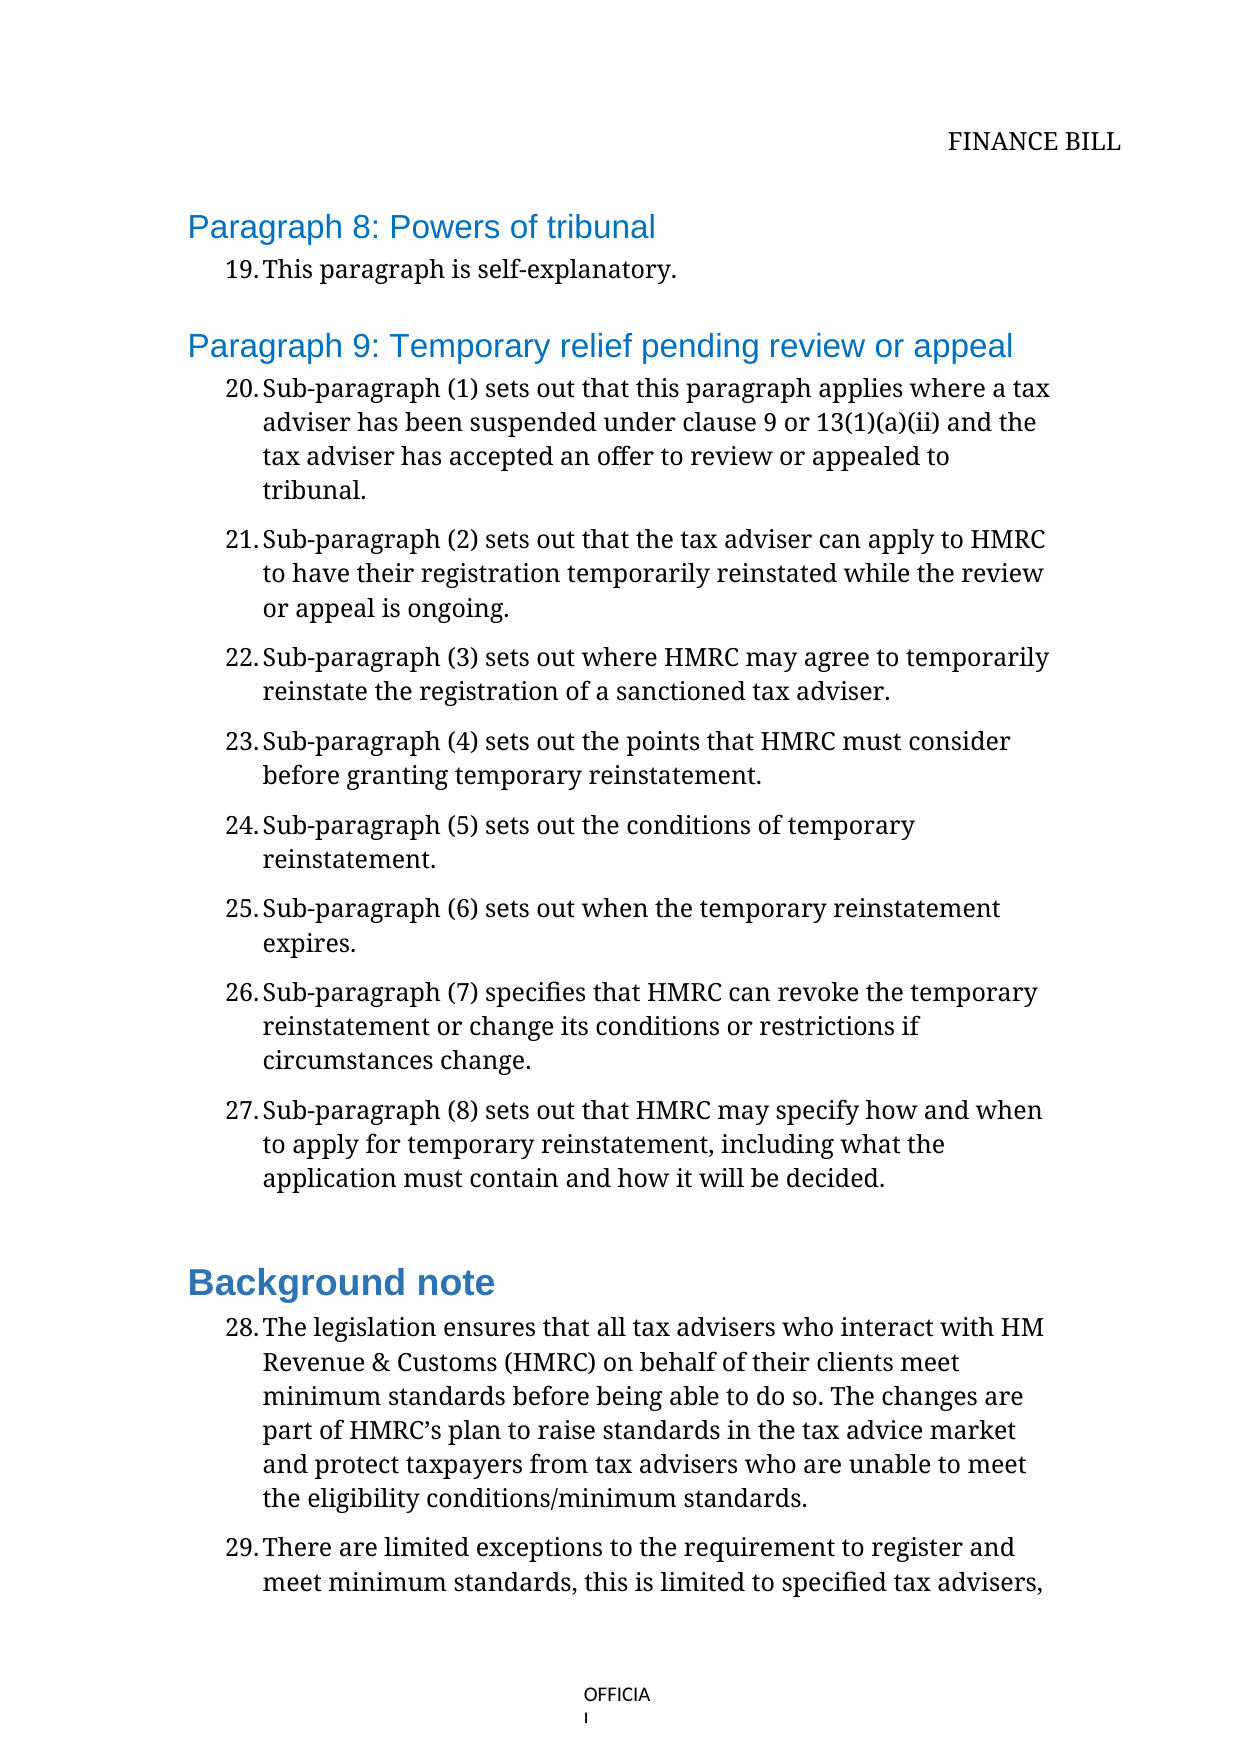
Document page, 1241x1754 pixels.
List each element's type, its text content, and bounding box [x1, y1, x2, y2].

list Sub-paragraph (4) sets out the points that HMRC must consider before granting temporary reinstatement. [225, 724, 1053, 792]
list Sub-paragraph (7) specifies that HMRC can revoke the temporary reinstatement or change its conditions or restrictions if circumstances change. [225, 975, 1053, 1077]
list Sub-paragraph (6) sets out when the temporary reinstatement expires. [225, 891, 1053, 959]
subtitle Paragraph 8: Powers of tribunal [187, 207, 1053, 246]
list The legislation ensures that all tax advisers who interact with HM Revenue & Customs (HMRC) on behalf of their clients meet minimum standards before being able to do so. The changes are part of HMRC’s plan to raise standards in the tax advice market and protect taxpayers from tax advisers who are unable to meet the eligibility conditions/minimum standards. [225, 1310, 1053, 1514]
list This paragraph is self-explanatory. [225, 251, 1053, 285]
list Sub-paragraph (1) sets out that this paragraph applies where a tax adviser has been suspended under clause 9 or 13(1)(a)(ii) and the tax adviser has accepted an offer to review or appealed to tribunal. [225, 370, 1053, 506]
list There are limited exceptions to the requirement to register and meet minimum standards, this is limited to specified tax advisers, [225, 1530, 1053, 1598]
list Sub-paragraph (5) sets out the conditions of temporary reinstatement. [225, 807, 1053, 876]
list Sub-paragraph (3) sets out where HMRC may agree to temporarily reinstate the registration of a sanctioned tax adviser. [225, 640, 1053, 708]
subtitle Paragraph 9: Temporary relief pending review or appeal [187, 326, 1053, 364]
subtitle Background note [187, 1261, 1053, 1304]
list Sub-paragraph (8) sets out that HMRC may specify how and when to apply for temporary reinstatement, including what the application must contain and how it will be decided. [225, 1093, 1053, 1195]
list Sub-paragraph (2) sets out that the tax adviser can apply to HMRC to have their registration temporarily reinstated while the review or appeal is ongoing. [225, 522, 1053, 624]
